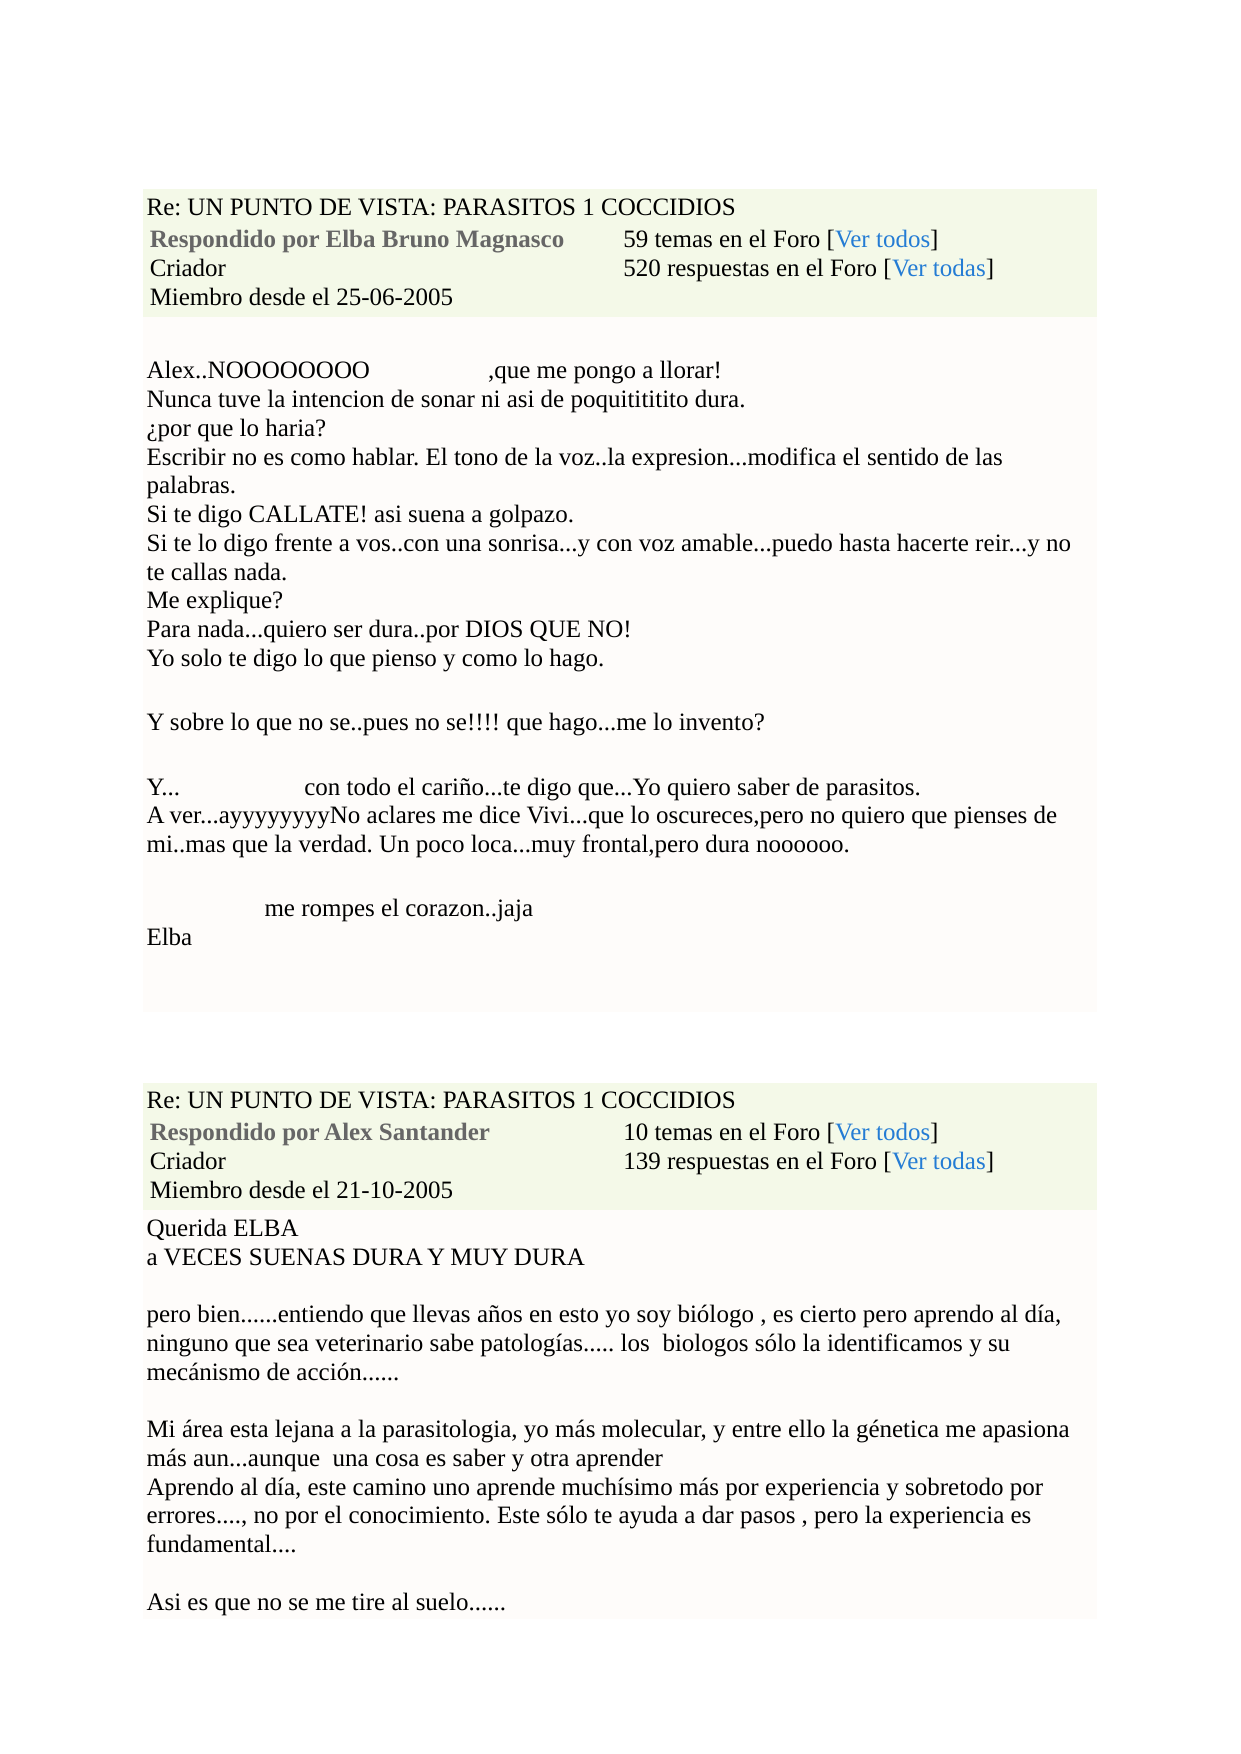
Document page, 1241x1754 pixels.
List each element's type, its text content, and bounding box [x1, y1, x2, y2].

table_cell Alex..NOOOOOOOO,que me pongo a llorar! Nunca tuve la intencion de sonar ni asi de poquitititito dura. ¿por que lo haria? Escribir no es como hablar. El tono de la voz..la expresion...modifica el sentido de las palabras. Si te digo CALLATE! asi suena a golpazo. Si te lo digo frente a vos..con una sonrisa...y con voz amable...puedo hasta hacerte reir...y no te callas nada. Me explique? Para nada...quiero ser dura..por DIOS QUE NO! Yo solo te digo lo que pienso y como lo hago. Y sobre lo que no se..pues no se!!!! que hago...me lo invento? Y... con todo el cariño...te digo que...Yo quiero saber de parasitos. A ver...ayyyyyyyyNo aclares me dice Vivi...que lo oscureces,pero no quiero que pienses de mi..mas que la verdad. Un poco loca...muy frontal,pero dura noooooo. me rompes el corazon..jaja Elba [143, 317, 1097, 1012]
table_header 16/12/2005 18:33:43 [143, 147, 1097, 189]
table_cell Querida ELBA a VECES SUENAS DURA Y MUY DURA pero bien......entiendo que llevas años en esto yo soy biólogo , es cierto pero aprendo al día, ninguno que sea veterinario sabe patologías..... los biologos sólo la identificamos y su mecánismo de acción...... Mi área esta lejana a la parasitologia, yo más molecular, y entre ello la génetica me apasiona más aun...aunque una cosa es saber y otra aprender Aprendo al día, este camino uno aprende muchísimo más por experiencia y sobretodo por errores...., no por el conocimiento. Este sólo te ayuda a dar pasos , pero la experiencia es fundamental.... Asi es que no se me tire al suelo...... [143, 1210, 1097, 1619]
table_cell Re: UN PUNTO DE VISTA: PARASITOS 1 COCCIDIOS [143, 1083, 1097, 1210]
table_header 10 temas en el Foro [Ver todos] 139 respuestas en el Foro [Ver todas] [620, 1114, 1094, 1207]
table_header Respondido por Alex Santander Criador Miembro desde el 21-10-2005 [146, 1114, 620, 1207]
table_header Respondido por Elba Bruno Magnasco Criador Miembro desde el 25-06-2005 [146, 221, 620, 313]
table_cell Re: UN PUNTO DE VISTA: PARASITOS 1 COCCIDIOS [143, 189, 1097, 317]
table_header 16/12/2005 15:00:10 [143, 1040, 1097, 1082]
table_header 59 temas en el Foro [Ver todos] 520 respuestas en el Foro [Ver todas] [620, 221, 1094, 313]
